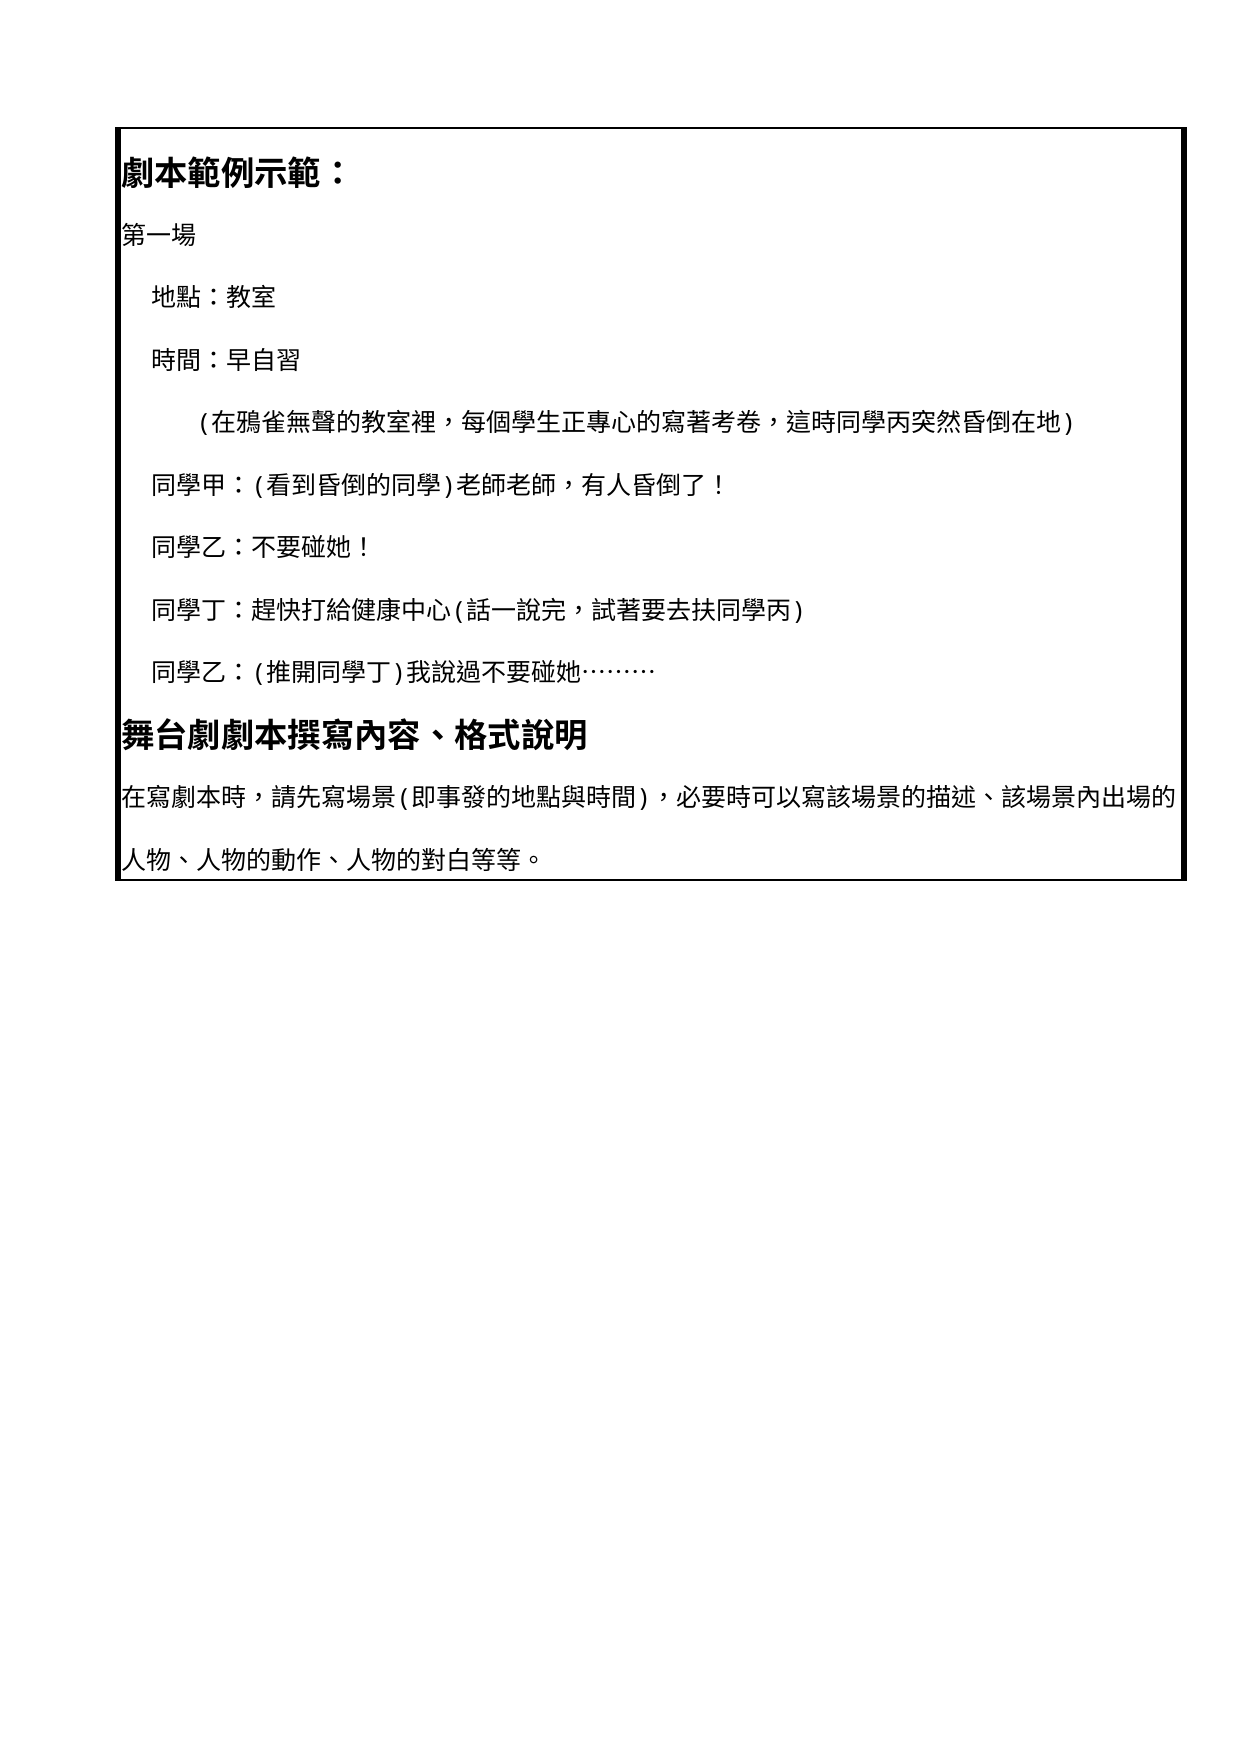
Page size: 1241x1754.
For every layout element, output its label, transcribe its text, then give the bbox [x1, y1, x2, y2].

table_cell 劇本範例示範： 第一場 地點：教室 時間：早自習 (在鴉雀無聲的教室裡，每個學生正專心的寫著考卷，這時同學丙突然昏倒在地) 同學甲：(看到昏倒的同學)老師老師，有人昏倒了！ 同學乙：不要碰她！ 同學丁：趕快打給健康中心(話一說完，試著要去扶同學丙) 同學乙：(推開同學丁)我說過不要碰她……… 舞台劇劇本撰寫內容、格式說明 在寫劇本時，請先寫場景(即事發的地點與時間)，必要時可以寫該場景的描述、該場景內出場的人物、人物的動作、人物的對白等等。 [121, 129, 1181, 879]
